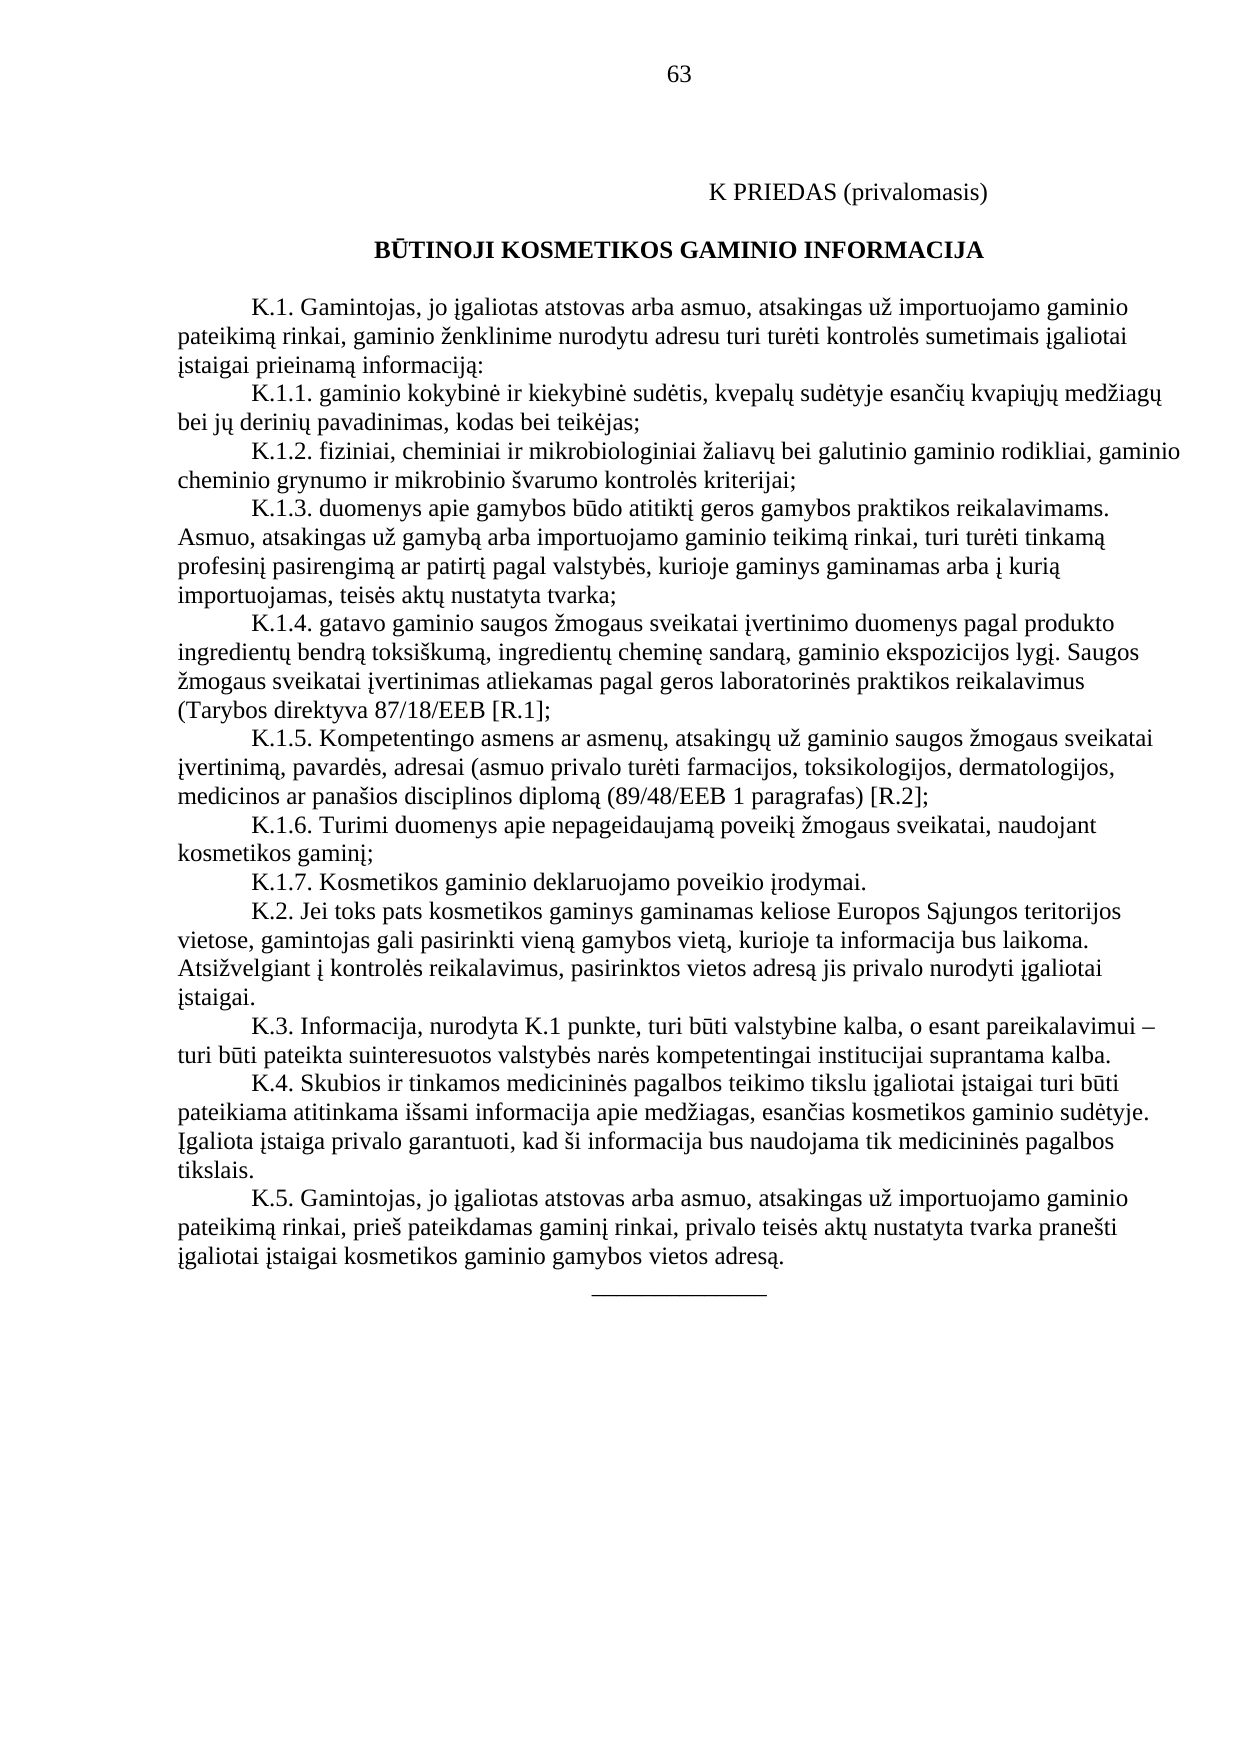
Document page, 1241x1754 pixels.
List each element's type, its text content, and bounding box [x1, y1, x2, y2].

text K.1.1. gaminio kokybinė ir kiekybinė sudėtis, kvepalų sudėtyje esančių kvapiųjų medžiagų bei jų derinių pavadinimas, kodas bei teikėjas; [177, 378, 1181, 436]
text Būtinoji kosmetikos gaminio informacija [177, 235, 1181, 263]
text K priedas (privalomasis) [177, 177, 1181, 206]
text K.1.3. duomenys apie gamybos būdo atitiktį geros gamybos praktikos reikalavimams. Asmuo, atsakingas už gamybą arba importuojamo gaminio teikimą rinkai, turi turėti tinkamą profesinį pasirengimą ar patirtį pagal valstybės, kurioje gaminys gaminamas arba į kurią importuojamas, teisės aktų nustatyta tvarka; [177, 493, 1181, 608]
text K.5. Gamintojas, jo įgaliotas atstovas arba asmuo, atsakingas už importuojamo gaminio pateikimą rinkai, prieš pateikdamas gaminį rinkai, privalo teisės aktų nustatyta tvarka pranešti įgaliotai įstaigai kosmetikos gaminio gamybos vietos adresą. [177, 1183, 1181, 1270]
text K.1.7. Kosmetikos gaminio deklaruojamo poveikio įrodymai. [177, 867, 1181, 896]
text K.2. Jei toks pats kosmetikos gaminys gaminamas keliose Europos Sąjungos teritorijos vietose, gamintojas gali pasirinkti vieną gamybos vietą, kurioje ta informacija bus laikoma. Atsižvelgiant į kontrolės reikalavimus, pasirinktos vietos adresą jis privalo nurodyti įgaliotai įstaigai. [177, 896, 1181, 1011]
text K.4. Skubios ir tinkamos medicininės pagalbos teikimo tikslu įgaliotai įstaigai turi būti pateikiama atitinkama išsami informacija apie medžiagas, esančias kosmetikos gaminio sudėtyje. Įgaliota įstaiga privalo garantuoti, kad ši informacija bus naudojama tik medicininės pagalbos tikslais. [177, 1068, 1181, 1183]
text K.1.4. gatavo gaminio saugos žmogaus sveikatai įvertinimo duomenys pagal produkto ingredientų bendrą toksiškumą, ingredientų cheminę sandarą, gaminio ekspozicijos lygį. Saugos žmogaus sveikatai įvertinimas atliekamas pagal geros laboratorinės praktikos reikalavimus (Tarybos direktyva 87/18/EEB [R.1]; [177, 608, 1181, 723]
text K.1.6. Turimi duomenys apie nepageidaujamą poveikį žmogaus sveikatai, naudojant kosmetikos gaminį; [177, 810, 1181, 867]
text K.3. Informacija, nurodyta K.1 punkte, turi būti valstybine kalba, o esant pareikalavimui – turi būti pateikta suinteresuotos valstybės narės kompetentingai institucijai suprantama kalba. [177, 1011, 1181, 1068]
text K.1.2. fiziniai, cheminiai ir mikrobiologiniai žaliavų bei galutinio gaminio rodikliai, gaminio cheminio grynumo ir mikrobinio švarumo kontrolės kriterijai; [177, 436, 1181, 493]
text K.1.5. Kompetentingo asmens ar asmenų, atsakingų už gaminio saugos žmogaus sveikatai įvertinimą, pavardės, adresai (asmuo privalo turėti farmacijos, toksikologijos, dermatologijos, medicinos ar panašios disciplinos diplomą (89/48/EEB 1 paragrafas) [R.2]; [177, 723, 1181, 810]
text K.1. Gamintojas, jo įgaliotas atstovas arba asmuo, atsakingas už importuojamo gaminio pateikimą rinkai, gaminio ženklinime nurodytu adresu turi turėti kontrolės sumetimais įgaliotai įstaigai prieinamą informaciją: [177, 292, 1181, 378]
text ______________ [177, 1270, 1181, 1298]
